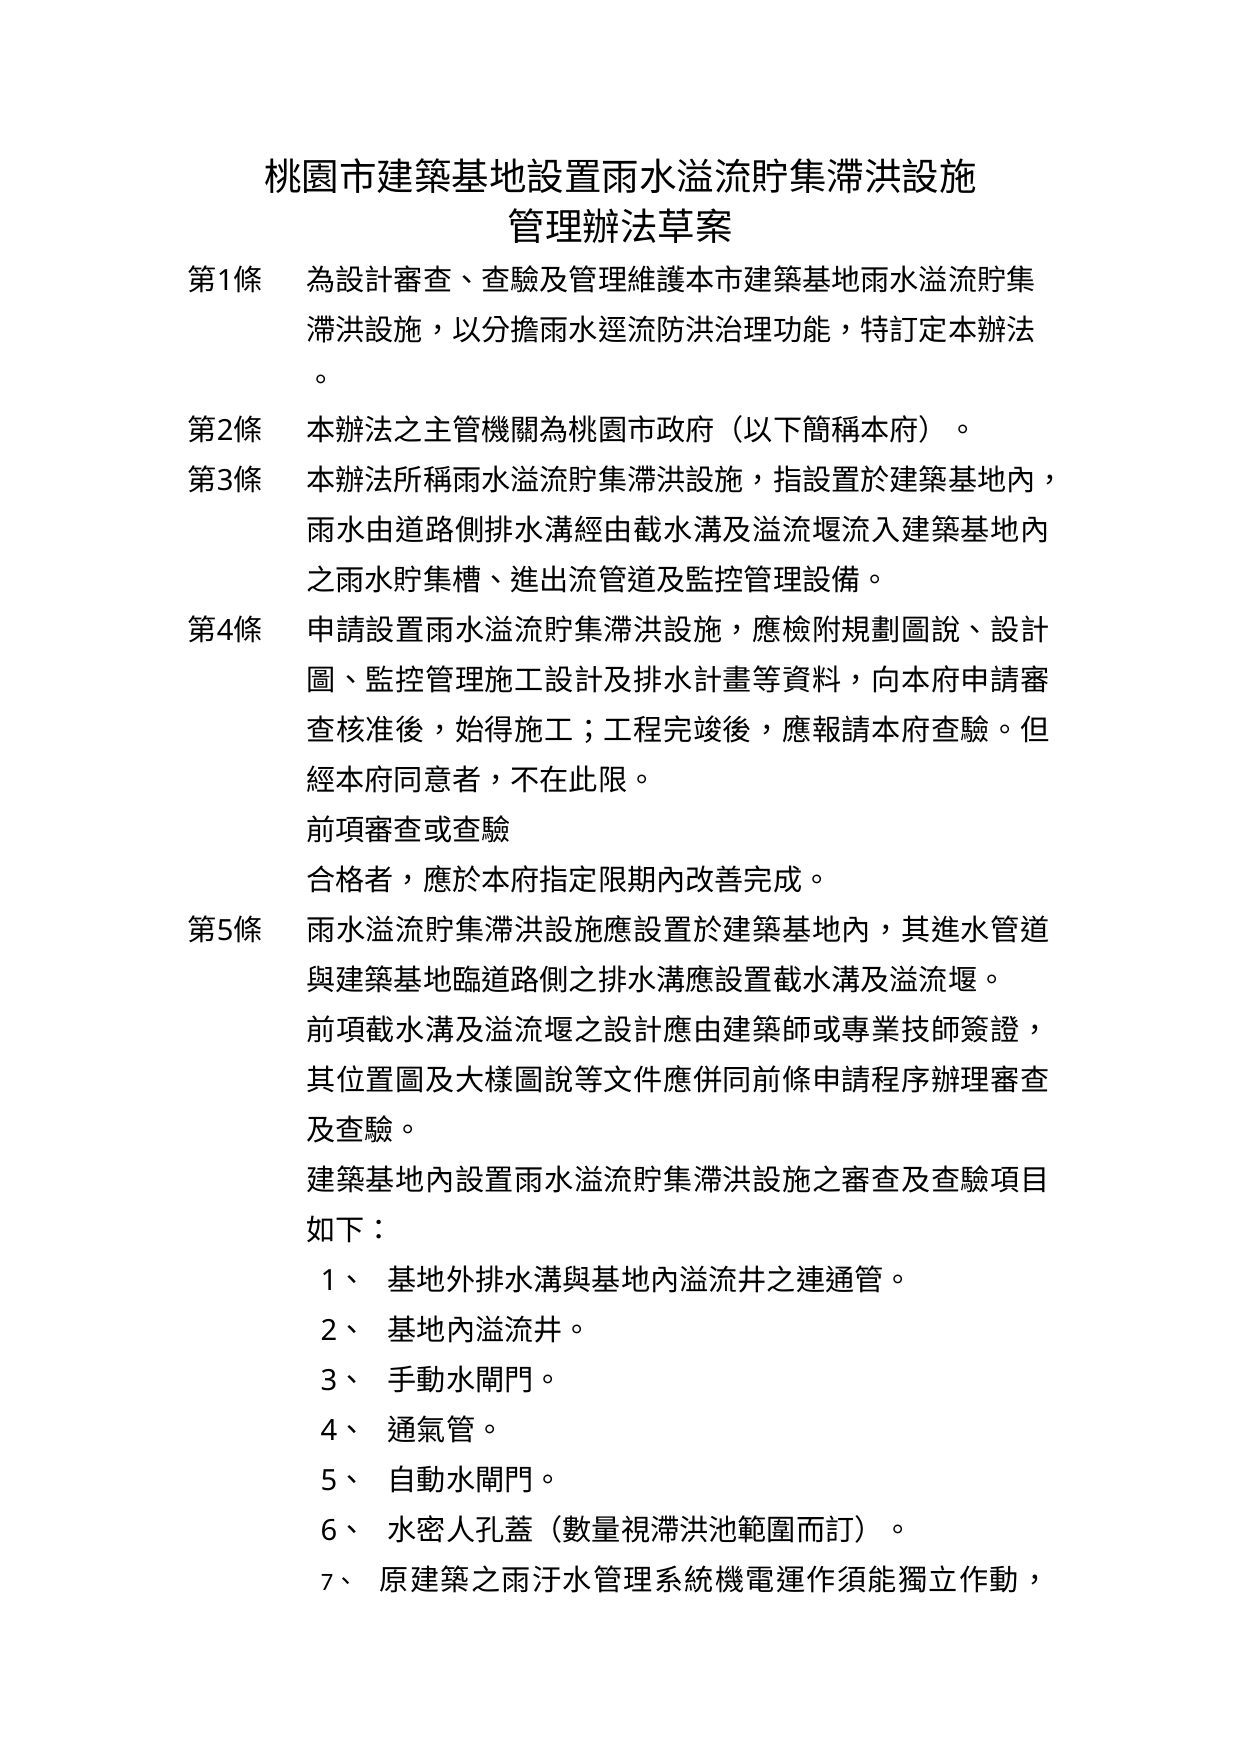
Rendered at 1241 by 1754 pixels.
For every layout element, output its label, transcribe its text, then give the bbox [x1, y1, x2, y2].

text 管理辦法草案 [187, 200, 1053, 250]
list 雨水由道路側排水溝經由截水溝及溢流堰流入建築基地內之雨水貯集槽、進出流管道及監控管理設備。 [306, 500, 1053, 600]
list 雨水溢流貯集滯洪設施應設置於建築基地內，其進水管道與建築基地臨道路側之排水溝應設置截水溝及溢流堰。 [187, 900, 1053, 1000]
list 自動水閘門。 [320, 1450, 1049, 1500]
list 水密人孔蓋（數量視滯洪池範圍而訂）。 [320, 1500, 1049, 1550]
list 。 [306, 350, 1053, 400]
list 原建築之雨汙水管理系統機電運作須能獨立作動， [320, 1550, 1049, 1600]
list 手動水閘門。 [320, 1350, 1049, 1400]
list 通氣管。 [320, 1400, 1049, 1450]
list 基地外排水溝與基地內溢流井之連通管。 [320, 1250, 1049, 1300]
list 建築基地內設置雨水溢流貯集滯洪設施之審查及查驗項目如下： [306, 1150, 1053, 1250]
list 基地內溢流井。 [320, 1300, 1049, 1350]
list 為設計審查、查驗及管理維護本市建築基地雨水溢流貯集 [187, 250, 1053, 300]
list 本辦法所稱雨水溢流貯集滯洪設施，指設置於建築基地內， [187, 450, 1053, 500]
list 本辦法之主管機關為桃園市政府（以下簡稱本府）。 [187, 400, 1053, 450]
list 合格者，應於本府指定限期內改善完成。 [306, 850, 1053, 900]
list 前項審查或查驗 [306, 800, 1053, 850]
list 申請設置雨水溢流貯集滯洪設施，應檢附規劃圖說、設計圖、監控管理施工設計及排水計畫等資料，向本府申請審查核准後，始得施工；工程完竣後，應報請本府查驗。但經本府同意者，不在此限。 [187, 600, 1053, 800]
list 前項截水溝及溢流堰之設計應由建築師或專業技師簽證，其位置圖及大樣圖說等文件應併同前條申請程序辦理審查及查驗。 [306, 1000, 1053, 1150]
text 桃園市建築基地設置雨水溢流貯集滯洪設施 [187, 150, 1053, 200]
list 滯洪設施，以分擔雨水逕流防洪治理功能，特訂定本辦法 [306, 300, 1053, 350]
